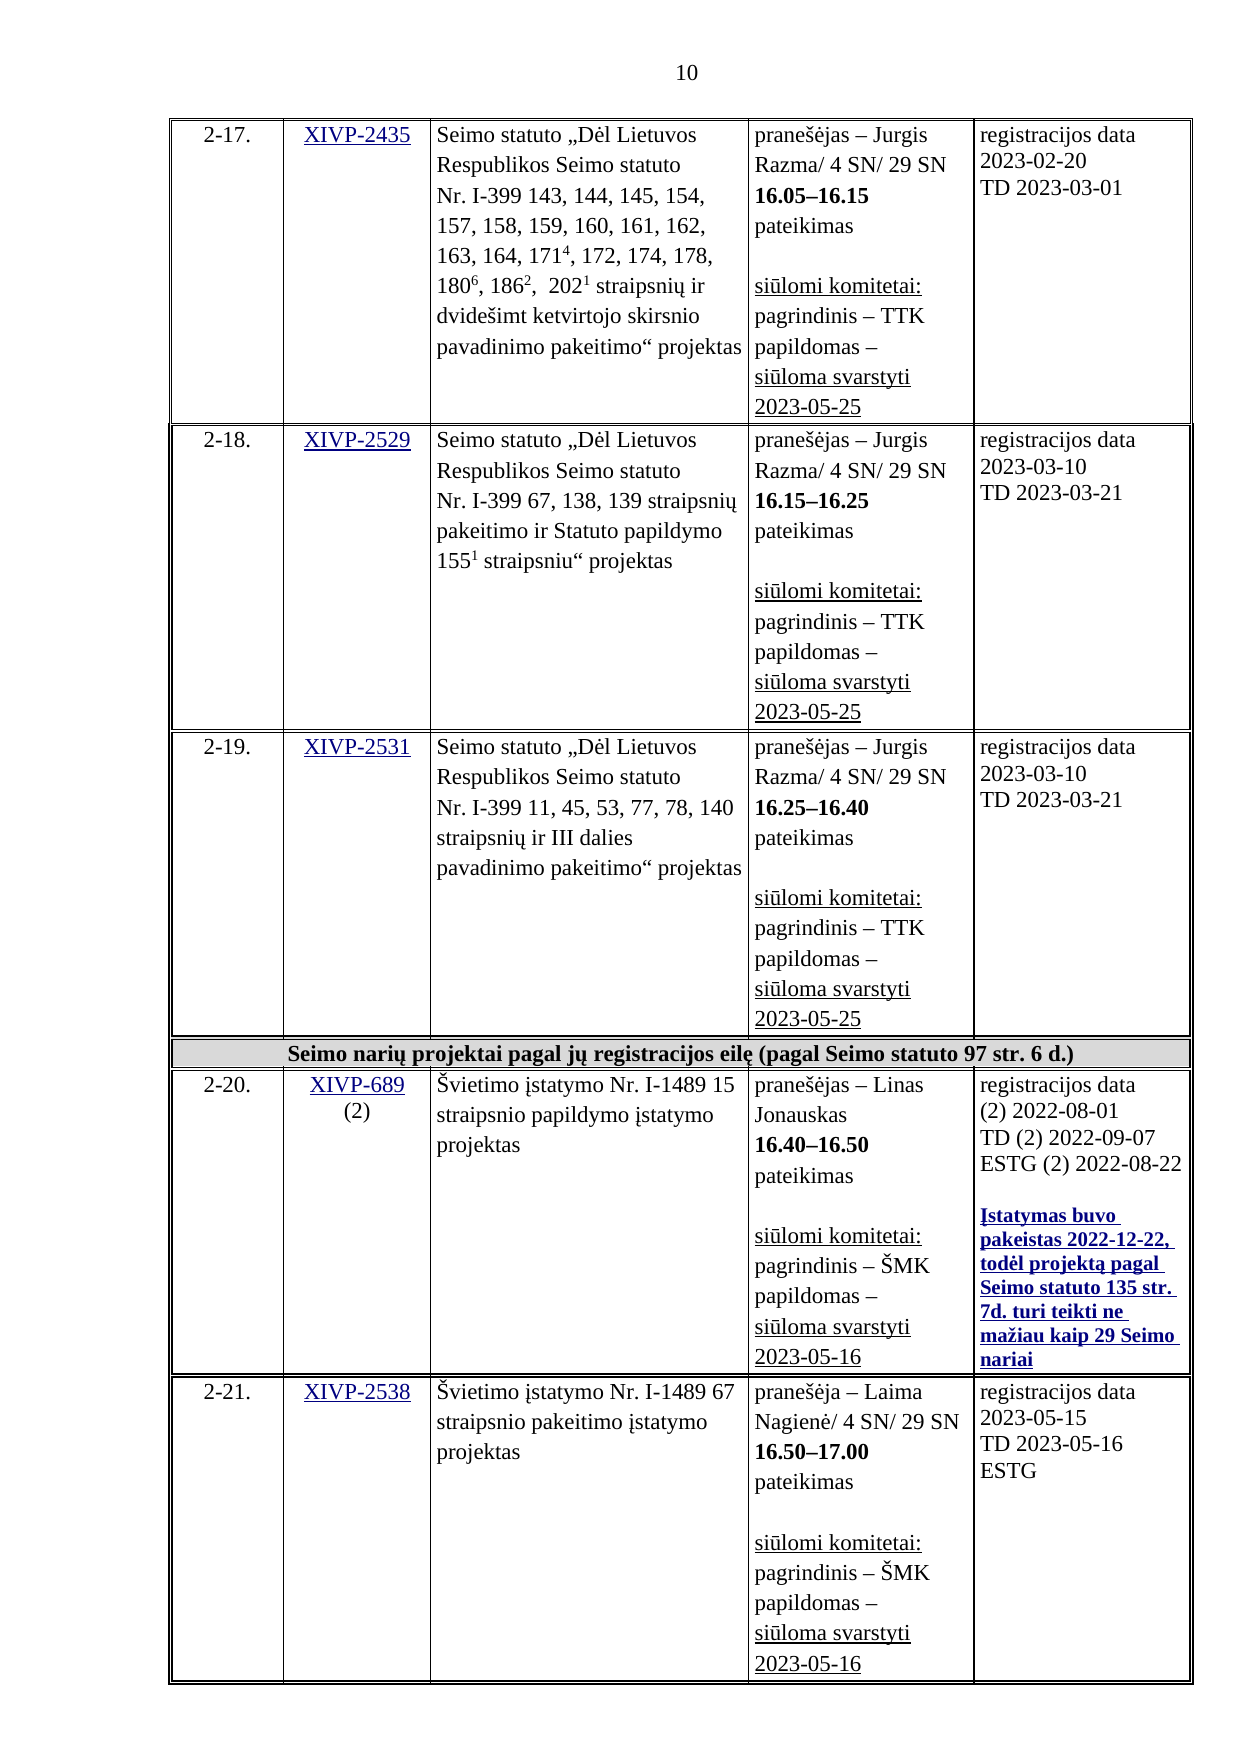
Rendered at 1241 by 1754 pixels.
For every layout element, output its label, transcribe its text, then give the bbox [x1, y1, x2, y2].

table_cell registracijos data 2023-03-10 TD 2023-03-21 [975, 733, 1189, 1035]
table_cell XIVP-2435 [284, 121, 430, 423]
table_cell pranešėjas – Jurgis Razma/ 4 SN/ 29 SN 16.25–16.40 pateikimas siūlomi komitetai: pagrindinis – TTK papildomas – siūloma svarstyti 2023-05-25 [749, 733, 973, 1035]
table_cell Seimo statuto „Dėl Lietuvos Respublikos Seimo statuto Nr. I-399 143, 144, 145, 154, 157, 158, 159, 160, 161, 162, 163, 164, 1714, 172, 174, 178, 1806, 1862, 2021 straipsnių ir dvidešimt ketvirtojo skirsnio pavadinimo pakeitimo“ projektas [431, 121, 748, 423]
table_cell [1194, 423, 1240, 728]
table_cell registracijos data (2) 2022-08-01 TD (2) 2022-09-07 ESTG (2) 2022-08-22 Įstatymas buvo pakeistas 2022-12-22, todėl projektą pagal Seimo statuto 135 str. 7d. turi teikti ne mažiau kaip 29 Seimo nariai [975, 1071, 1189, 1373]
table_cell [1194, 1066, 1240, 1373]
table_cell Švietimo įstatymo Nr. I-1489 67 straipsnio pakeitimo įstatymo projektas [431, 1378, 748, 1680]
table_cell Seimo statuto „Dėl Lietuvos Respublikos Seimo statuto Nr. I-399 67, 138, 139 straipsnių pakeitimo ir Statuto papildymo 1551 straipsniu“ projektas [431, 426, 748, 728]
table_cell pranešėja – Laima Nagienė/ 4 SN/ 29 SN 16.50–17.00 pateikimas siūlomi komitetai: pagrindinis – ŠMK papildomas – siūloma svarstyti 2023-05-16 [749, 1378, 973, 1680]
table_cell XIVP-2529 [284, 426, 430, 728]
table_cell pranešėjas – Jurgis Razma/ 4 SN/ 29 SN 16.05–16.15 pateikimas siūlomi komitetai: pagrindinis – TTK papildomas – siūloma svarstyti 2023-05-25 [749, 121, 973, 423]
table_cell pranešėjas – Linas Jonauskas 16.40–16.50 pateikimas siūlomi komitetai: pagrindinis – ŠMK papildomas – siūloma svarstyti 2023-05-16 [749, 1071, 973, 1373]
table_cell 2-19. [173, 733, 283, 1035]
table_cell XIVP-2531 [284, 733, 430, 1035]
table_cell 2-17. [172, 121, 283, 423]
table_cell registracijos data 2023-03-10 TD 2023-03-21 [975, 426, 1189, 728]
table_cell registracijos data 2023-02-20 TD 2023-03-01 [975, 121, 1190, 423]
table_cell Seimo narių projektai pagal jų registracijos eilę (pagal Seimo statuto 97 str. 6 d.) [173, 1040, 1189, 1066]
table_cell Seimo statuto „Dėl Lietuvos Respublikos Seimo statuto Nr. I-399 11, 45, 53, 77, 78, 140 straipsnių ir III dalies pavadinimo pakeitimo“ projektas [431, 733, 748, 1035]
table_cell [1194, 729, 1240, 1035]
table_cell pranešėjas – Jurgis Razma/ 4 SN/ 29 SN 16.15–16.25 pateikimas siūlomi komitetai: pagrindinis – TTK papildomas – siūloma svarstyti 2023-05-25 [749, 426, 973, 728]
table_cell [1193, 118, 1240, 423]
table_cell XIVP-689 (2) [284, 1071, 430, 1373]
table_cell XIVP-2538 [284, 1378, 430, 1680]
table_cell 2-21. [173, 1378, 283, 1680]
table_cell [1194, 1035, 1240, 1066]
table_cell Švietimo įstatymo Nr. I-1489 15 straipsnio papildymo įstatymo projektas [431, 1071, 748, 1373]
table_cell registracijos data 2023-05-15 TD 2023-05-16 ESTG [975, 1378, 1189, 1680]
table_cell [1194, 1373, 1240, 1680]
table_cell 2-18. [173, 426, 283, 728]
table_cell 2-20. [173, 1071, 283, 1373]
